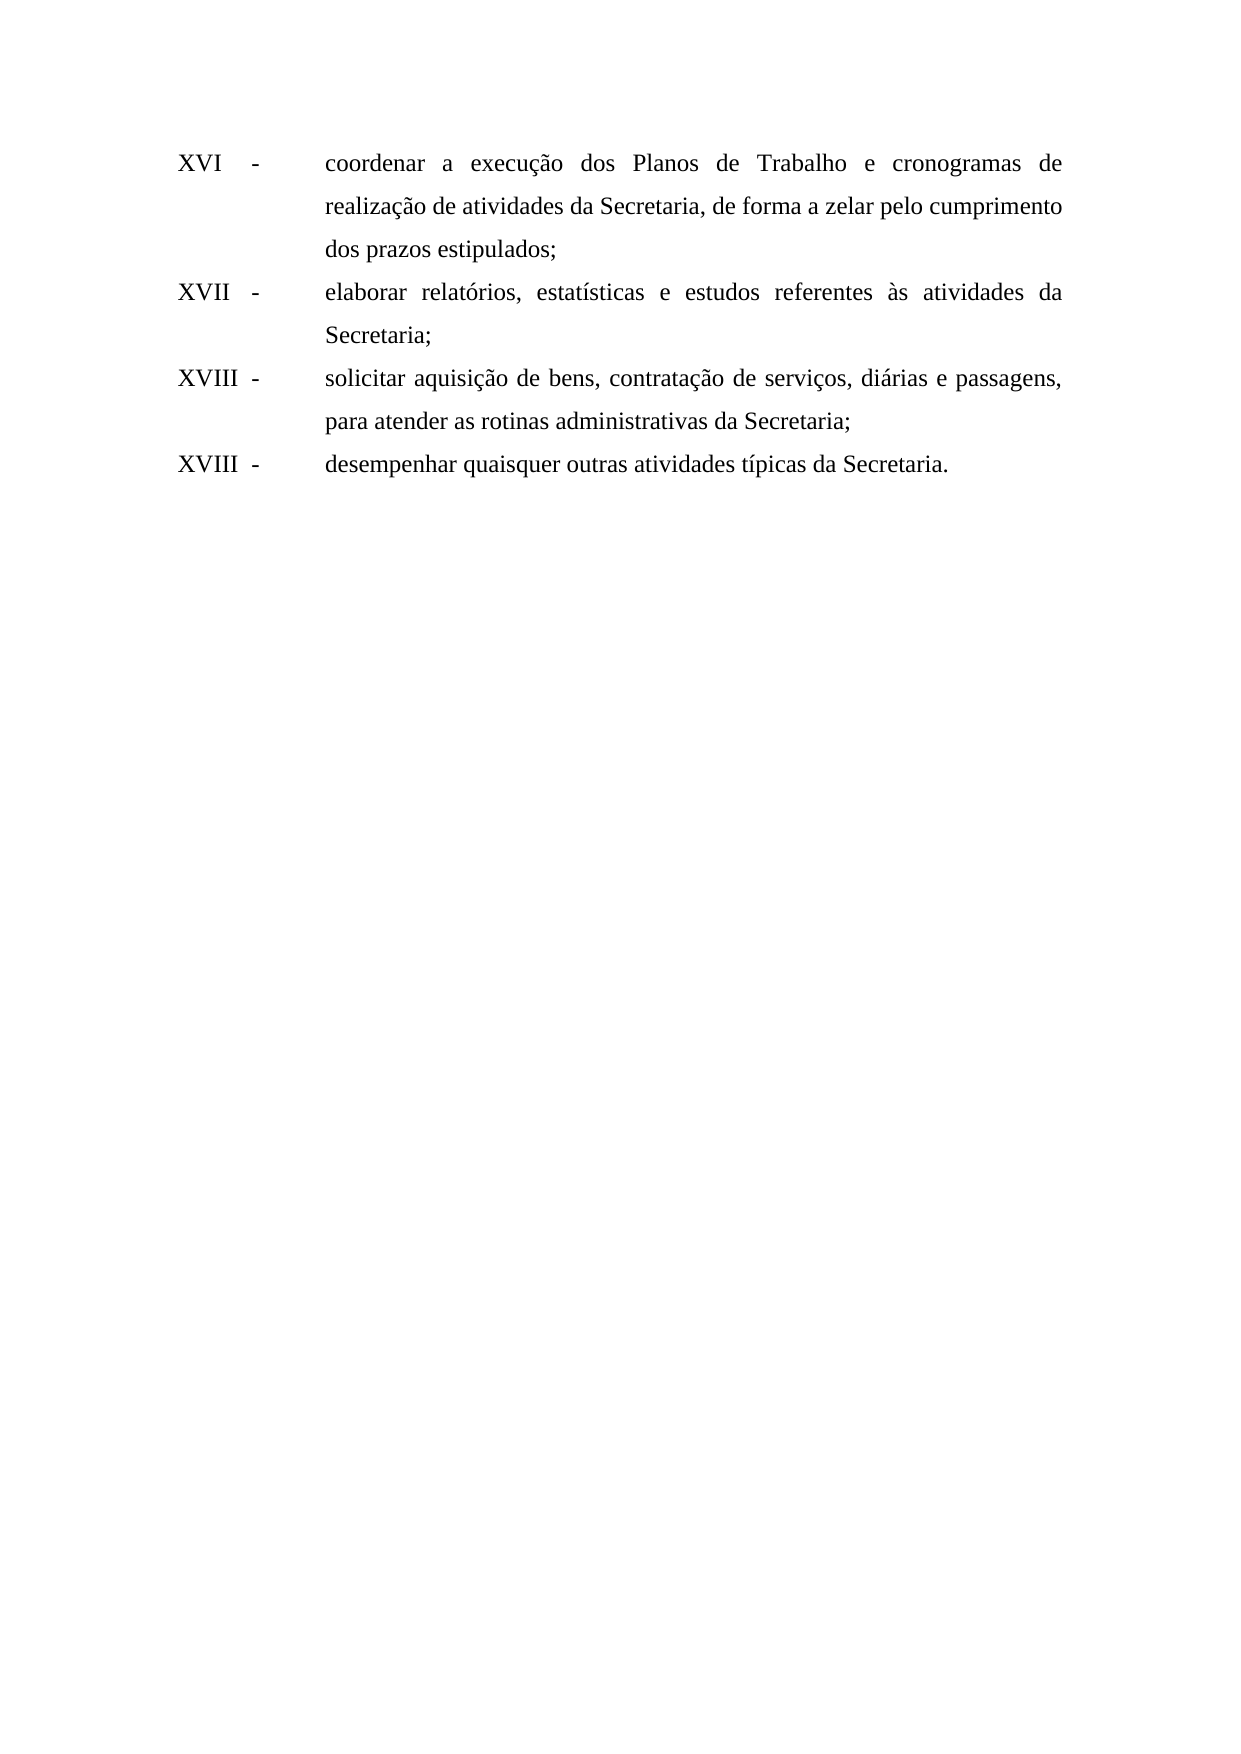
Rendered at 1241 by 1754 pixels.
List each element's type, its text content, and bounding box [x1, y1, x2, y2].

text XVII - elaborar relatórios, estatísticas e estudos referentes às atividades da Secretaria; [177, 277, 1063, 349]
text XVIII - desempenhar quaisquer outras atividades típicas da Secretaria. [177, 449, 1063, 478]
text XVIII - solicitar aquisição de bens, contratação de serviços, diárias e passagens, para atender as rotinas administrativas da Secretaria; [177, 363, 1063, 435]
text XVI - coordenar a execução dos Planos de Trabalho e cronogramas de realização de atividades da Secretaria, de forma a zelar pelo cumprimento dos prazos estipulados; [177, 148, 1063, 263]
